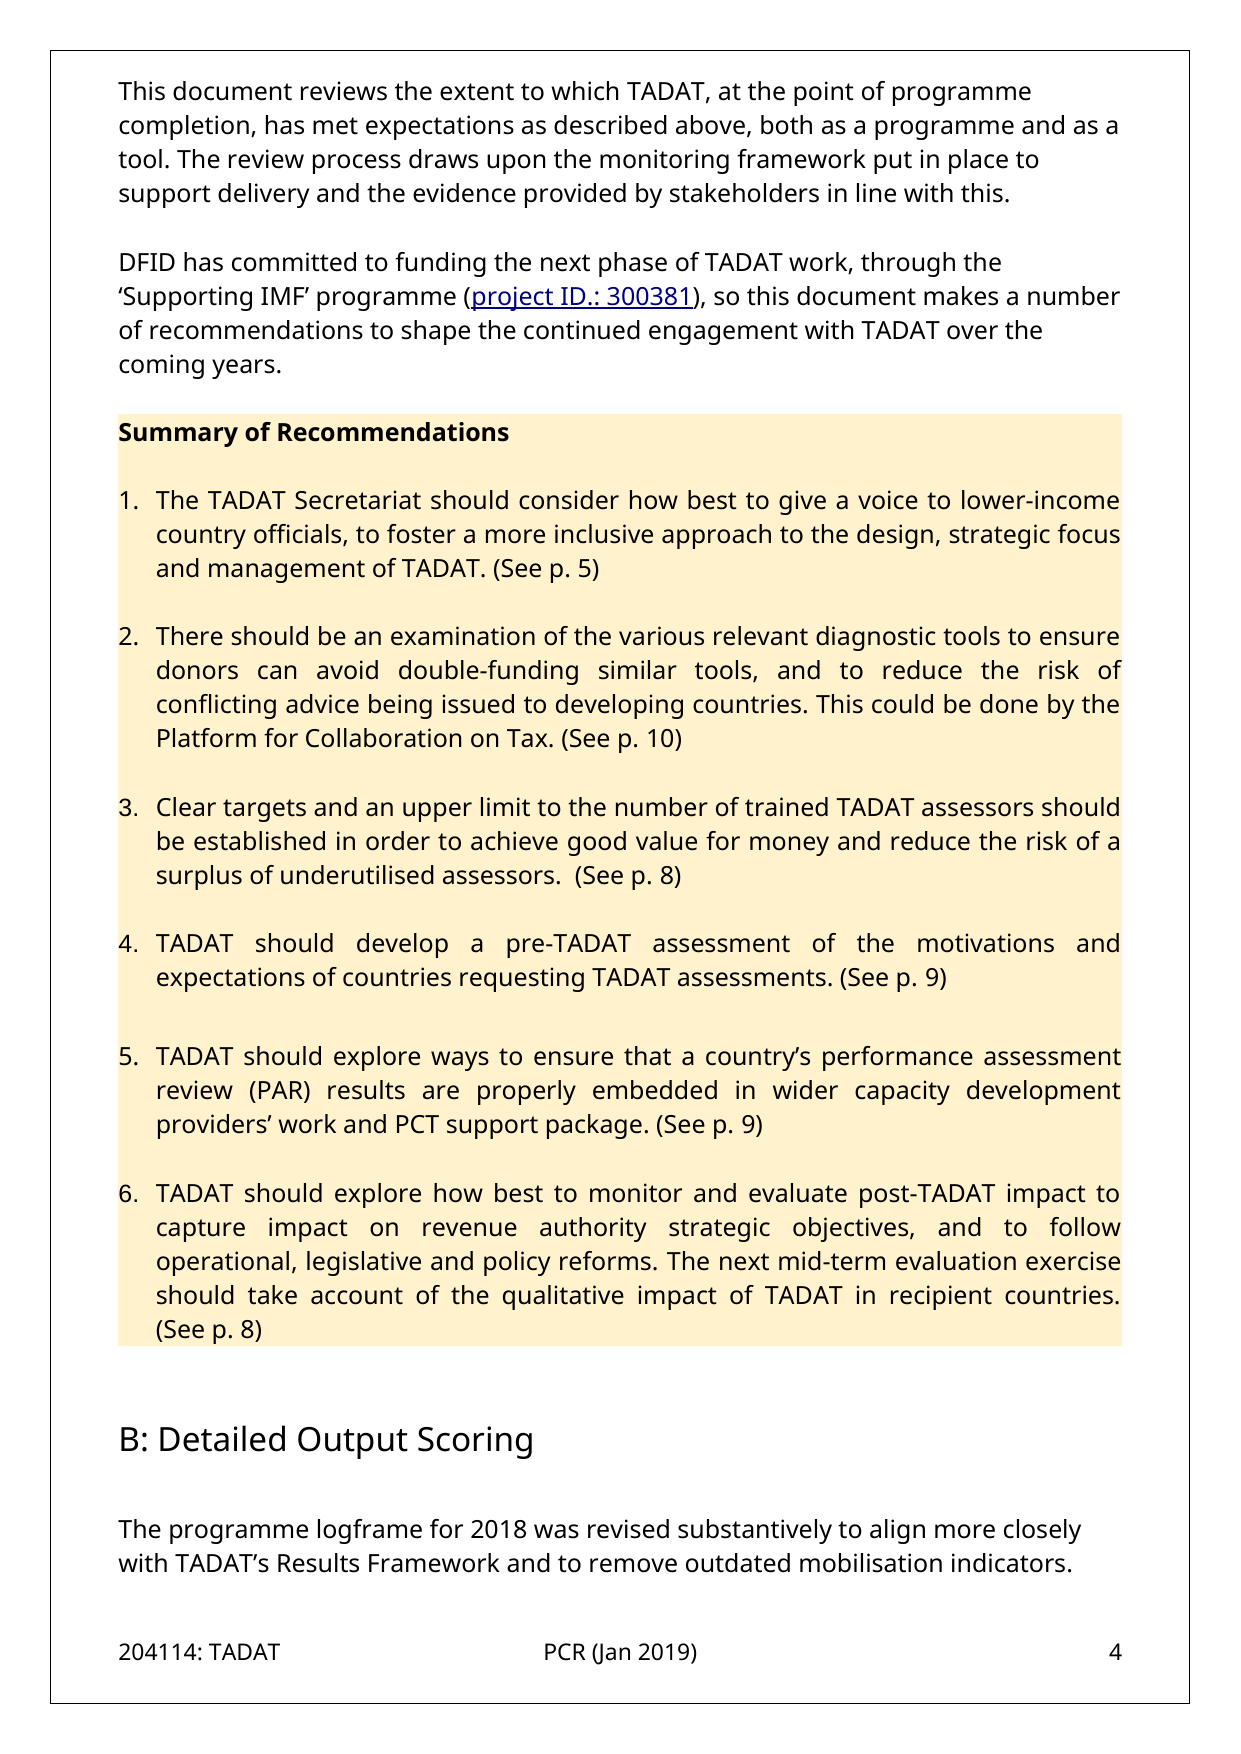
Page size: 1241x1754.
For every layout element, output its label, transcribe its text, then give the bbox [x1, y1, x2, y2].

text Summary of Recommendations [118, 414, 1122, 448]
list The TADAT Secretariat should consider how best to give a voice to lower-income country officials, to foster a more inclusive approach to the design, strategic focus and management of TADAT. (See p. 5) [118, 483, 1122, 585]
text The programme logframe for 2018 was revised substantively to align more closely with TADAT’s Results Framework and to remove outdated mobilisation indicators. [118, 1512, 1122, 1580]
list TADAT should develop a pre-TADAT assessment of the motivations and expectations of countries requesting TADAT assessments. (See p. 9) [118, 925, 1122, 993]
subtitle B: Detailed Output Scoring [118, 1416, 1122, 1461]
list TADAT should explore ways to ensure that a country’s performance assessment review (PAR) results are properly embedded in wider capacity development providers’ work and PCT support package. (See p. 9) [118, 1039, 1122, 1141]
list There should be an examination of the various relevant diagnostic tools to ensure donors can avoid double-funding similar tools, and to reduce the risk of conflicting advice being issued to developing countries. This could be done by the Platform for Collaboration on Tax. (See p. 10) [118, 619, 1122, 755]
text DFID has committed to funding the next phase of TADAT work, through the ‘Supporting IMF’ programme (project ID.: 300381), so this document makes a number of recommendations to shape the continued engagement with TADAT over the coming years. [118, 244, 1122, 380]
text This document reviews the extent to which TADAT, at the point of programme completion, has met expectations as described above, both as a programme and as a tool. The review process draws upon the monitoring framework put in place to support delivery and the evidence provided by stakeholders in line with this. [118, 74, 1122, 210]
list Clear targets and an upper limit to the number of trained TADAT assessors should be established in order to achieve good value for money and reduce the risk of a surplus of underutilised assessors. (See p. 8) [118, 789, 1122, 891]
list TADAT should explore how best to monitor and evaluate post-TADAT impact to capture impact on revenue authority strategic objectives, and to follow operational, legislative and policy reforms. The next mid-term evaluation exercise should take account of the qualitative impact of TADAT in recipient countries. (See p. 8) [118, 1175, 1122, 1346]
